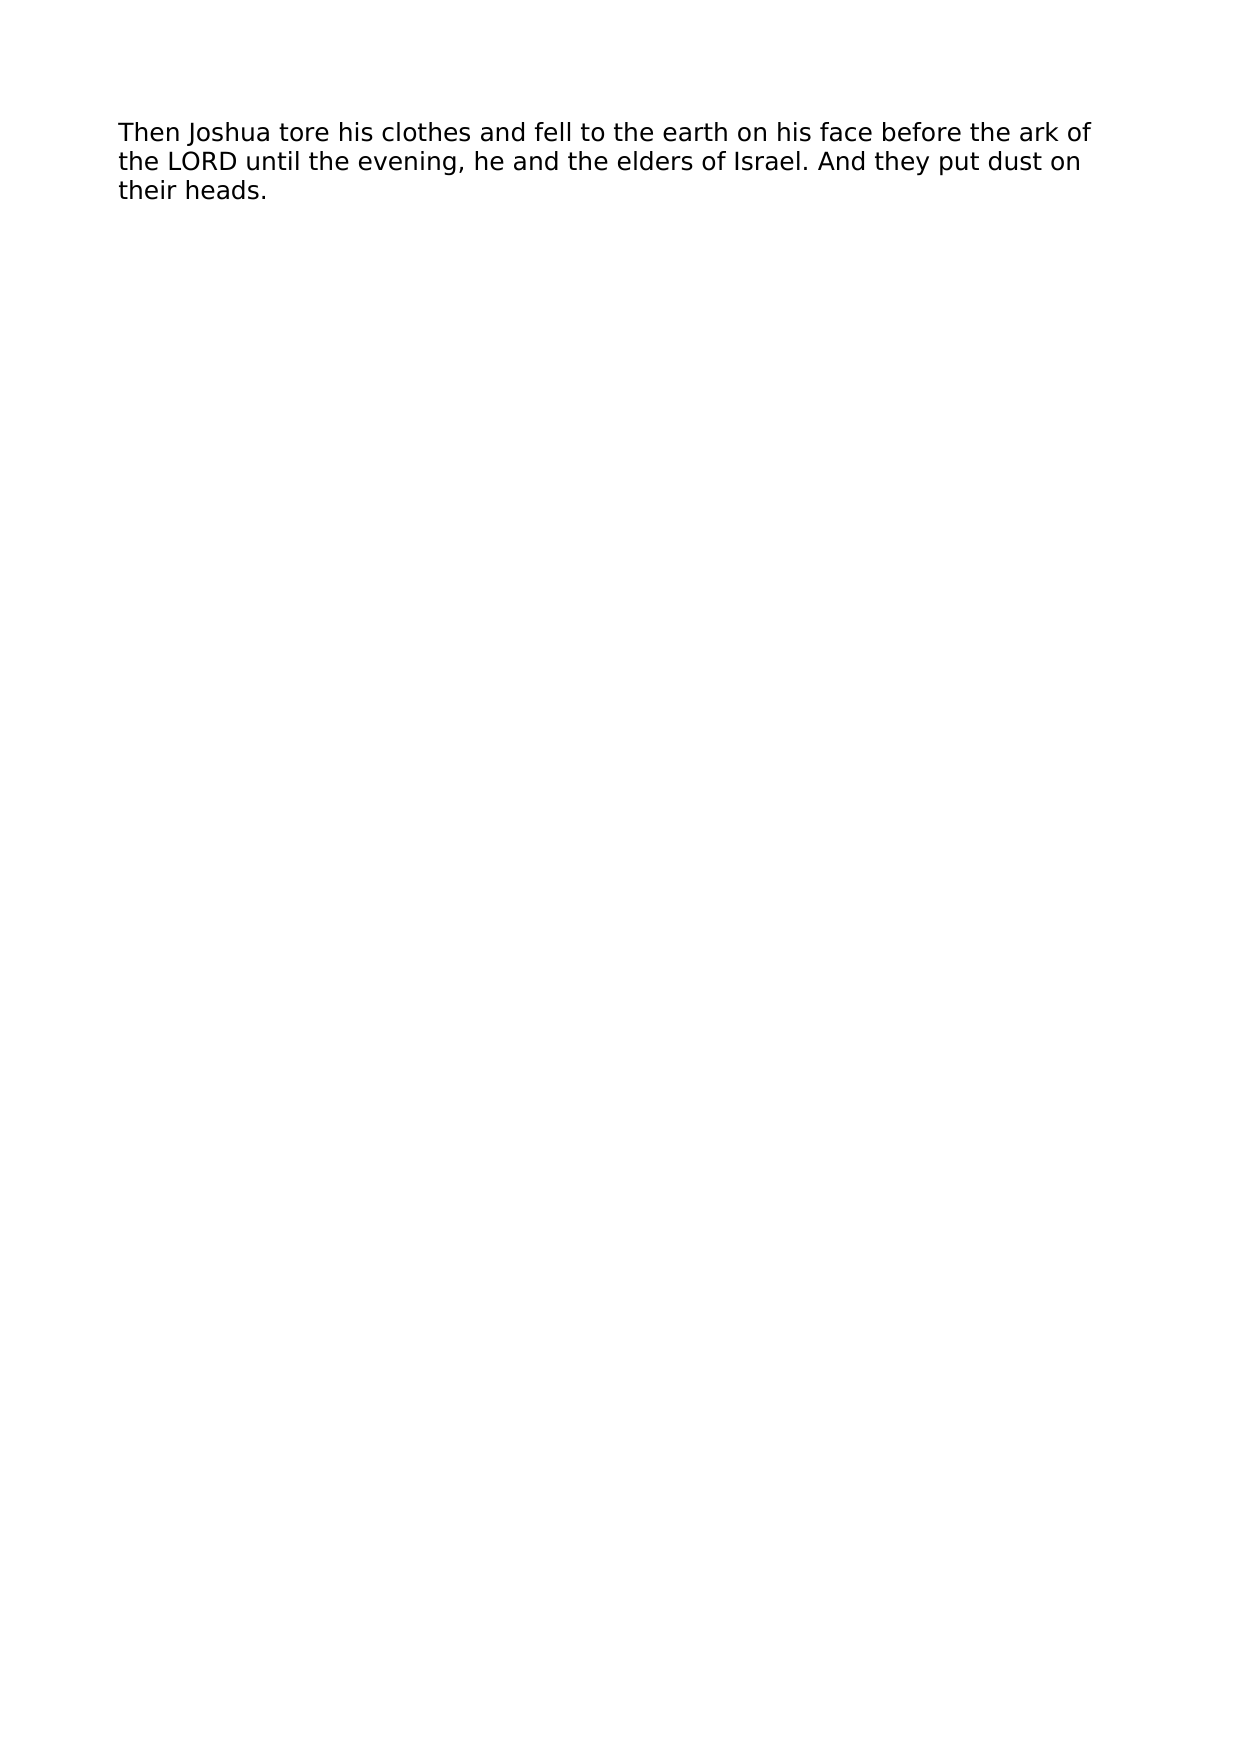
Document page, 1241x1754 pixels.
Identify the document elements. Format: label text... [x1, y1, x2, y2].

text Then Joshua tore his clothes and fell to the earth on his face before the ark of the LORD until the evening, he and the elders of Israel. And they put dust on their heads. [118, 118, 1122, 206]
